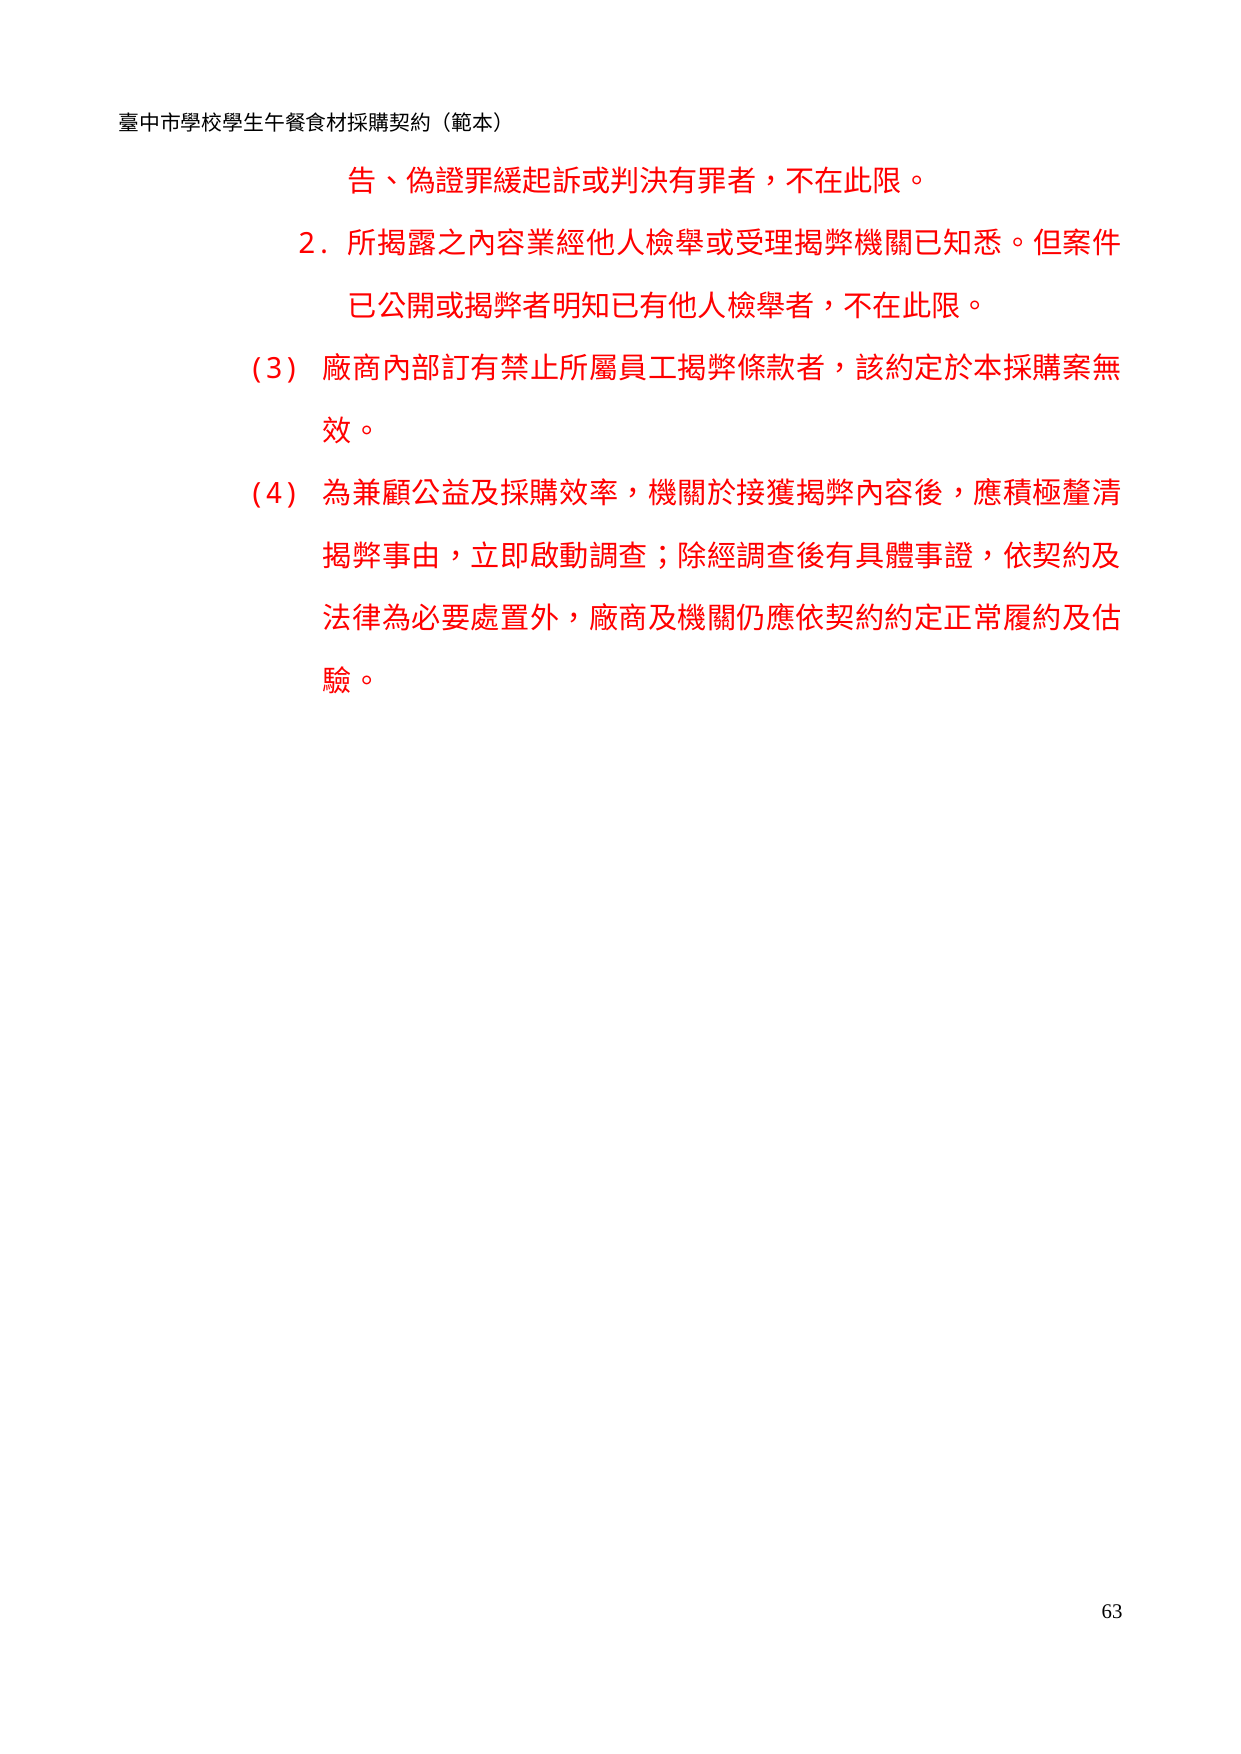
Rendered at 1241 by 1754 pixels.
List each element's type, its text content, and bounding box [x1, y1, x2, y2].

list 告、偽證罪緩起訴或判決有罪者，不在此限。 [298, 137, 1122, 199]
list 所揭露之內容業經他人檢舉或受理揭弊機關已知悉。但案件已公開或揭弊者明知已有他人檢舉者，不在此限。 [298, 199, 1122, 324]
list 廠商內部訂有禁止所屬員工揭弊條款者，該約定於本採購案無效。 [248, 324, 1122, 449]
list 為兼顧公益及採購效率，機關於接獲揭弊內容後，應積極釐清揭弊事由，立即啟動調查；除經調查後有具體事證，依契約及法律為必要處置外，廠商及機關仍應依契約約定正常履約及估驗。 [248, 449, 1122, 699]
